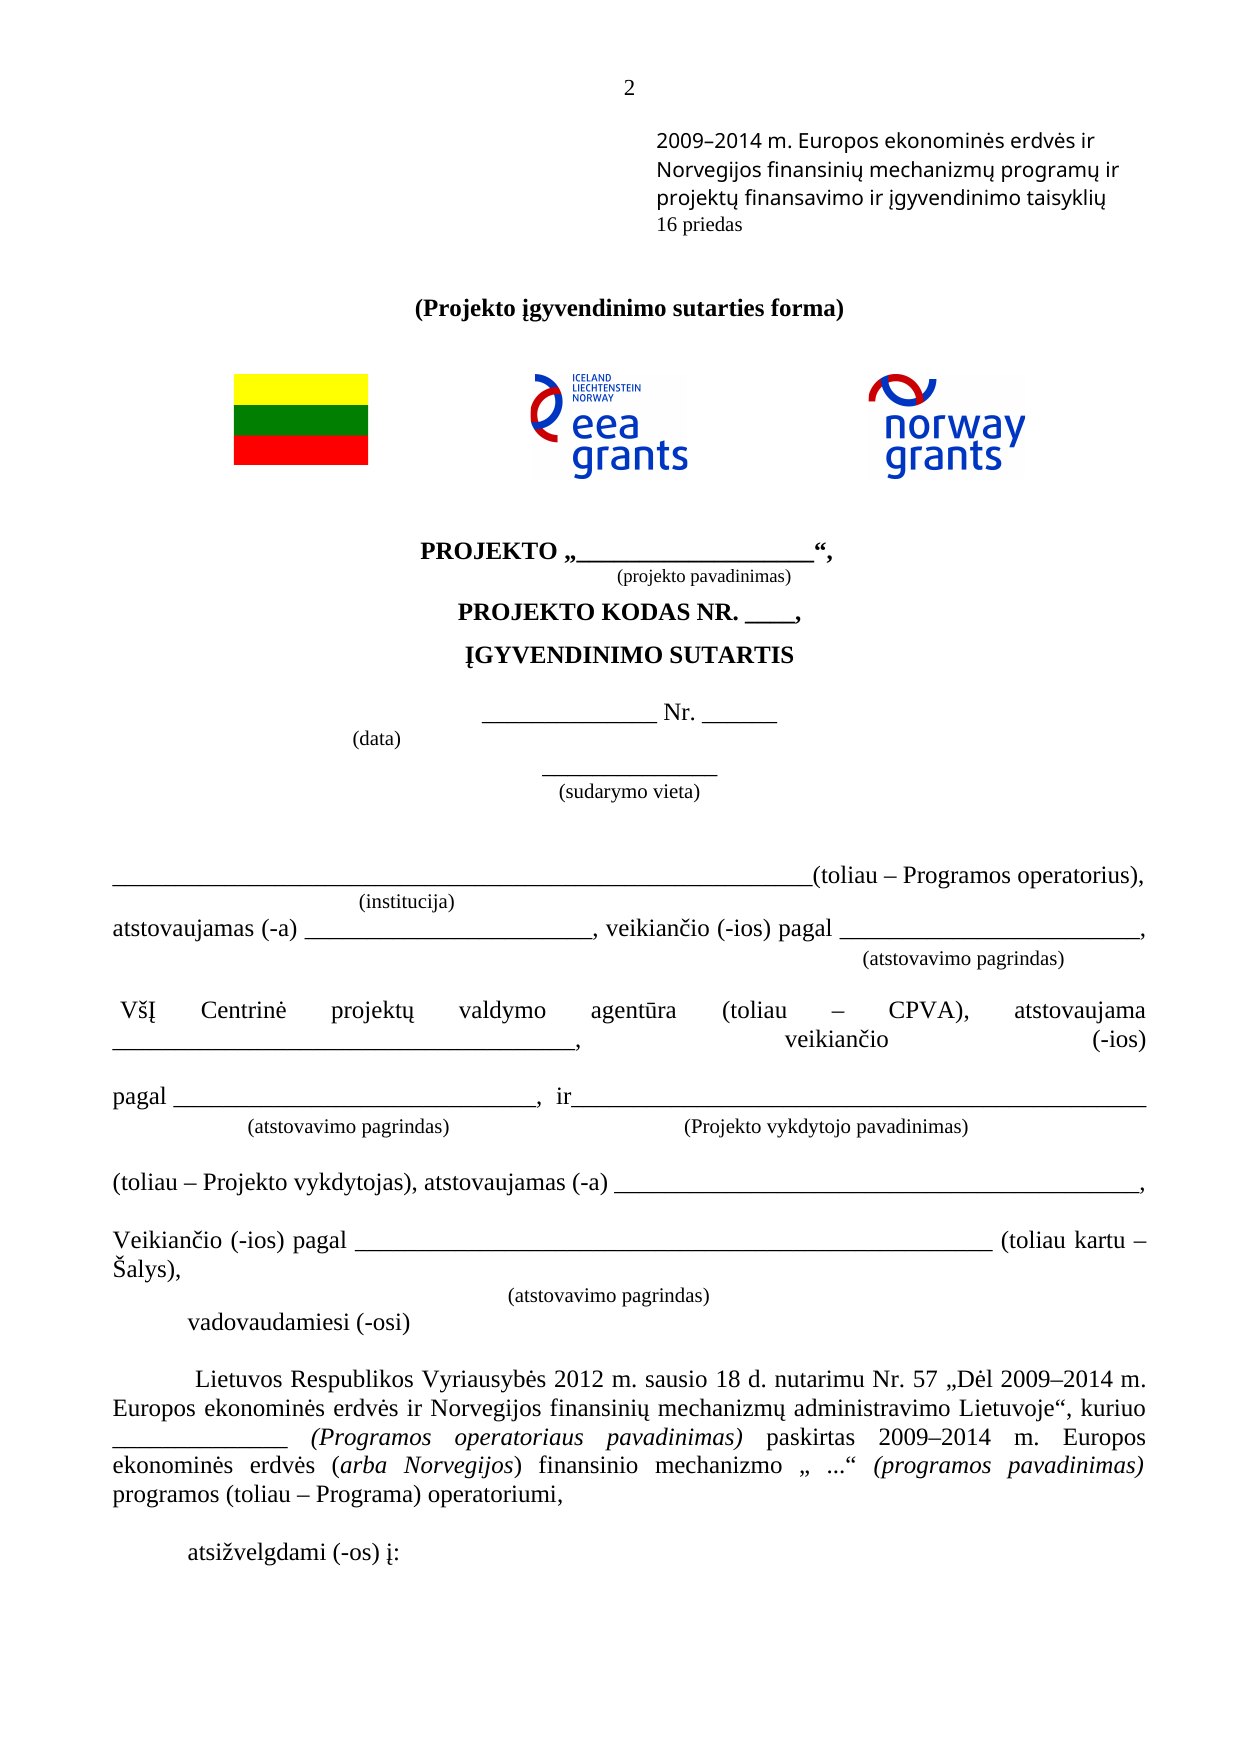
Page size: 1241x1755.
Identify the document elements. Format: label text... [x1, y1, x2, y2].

text pagal _____________________________, ir______________________________________________ (atstovavimo pagrindas) (Projekto vykdytojo pavadinimas) [112, 1081, 1146, 1139]
text (sudarymo vieta) [112, 779, 1146, 803]
text (Projekto įgyvendinimo sutarties forma) [112, 293, 1146, 322]
text PROJEKTO „___________________“, [112, 536, 1146, 564]
text atsižvelgdami (-os) į: [112, 1537, 1146, 1565]
text vadovaudamiesi (-osi) [112, 1307, 1146, 1335]
text (institucija) [112, 889, 1146, 913]
text ______________ [112, 750, 1146, 779]
text ________________________________________________________(toliau – Programos operatorius), [112, 861, 1146, 889]
text ______________ Nr. ______ [112, 697, 1146, 726]
text ĮGYVENDINIMO SUTARTIS [112, 640, 1146, 669]
text (data) [112, 726, 1146, 750]
text (atstovavimo pagrindas) [112, 1282, 1146, 1307]
text 16 priedas [656, 212, 1146, 236]
text (projekto pavadinimas) [112, 564, 1146, 586]
text atstovaujamas (-a) _______________________, veikiančio (-ios) pagal ________________________, (atstovavimo pagrindas) [112, 913, 1146, 971]
text 2009–2014 m. Europos ekonominės erdvės ir Norvegijos finansinių mechanizmų programų ir projektų finansavimo ir įgyvendinimo taisyklių [656, 127, 1146, 212]
text Lietuvos Respublikos Vyriausybės 2012 m. sausio 18 d. nutarimu Nr. 57 „Dėl 2009–2014 m. Europos ekonominės erdvės ir Norvegijos finansinių mechanizmų administravimo Lietuvoje“, kuriuo ______________ (Programos operatoriaus pavadinimas) paskirtas 2009–2014 m. Europos ekonominės erdvės (arba Norvegijos) finansinio mechanizmo „ ...“ (programos pavadinimas) programos (toliau – Programa) operatoriumi, [112, 1364, 1146, 1508]
text (toliau – Projekto vykdytojas), atstovaujamas (-a) __________________________________________, [112, 1167, 1146, 1196]
text PROJEKTO KODAS NR. ____, [112, 597, 1146, 626]
text Veikiančio (-ios) pagal ___________________________________________________ (toliau kartu – Šalys), [112, 1225, 1146, 1282]
text VšĮ Centrinė projektų valdymo agentūra (toliau – CPVA), atstovaujama _____________________________________, veikiančio (-ios) [112, 995, 1146, 1081]
